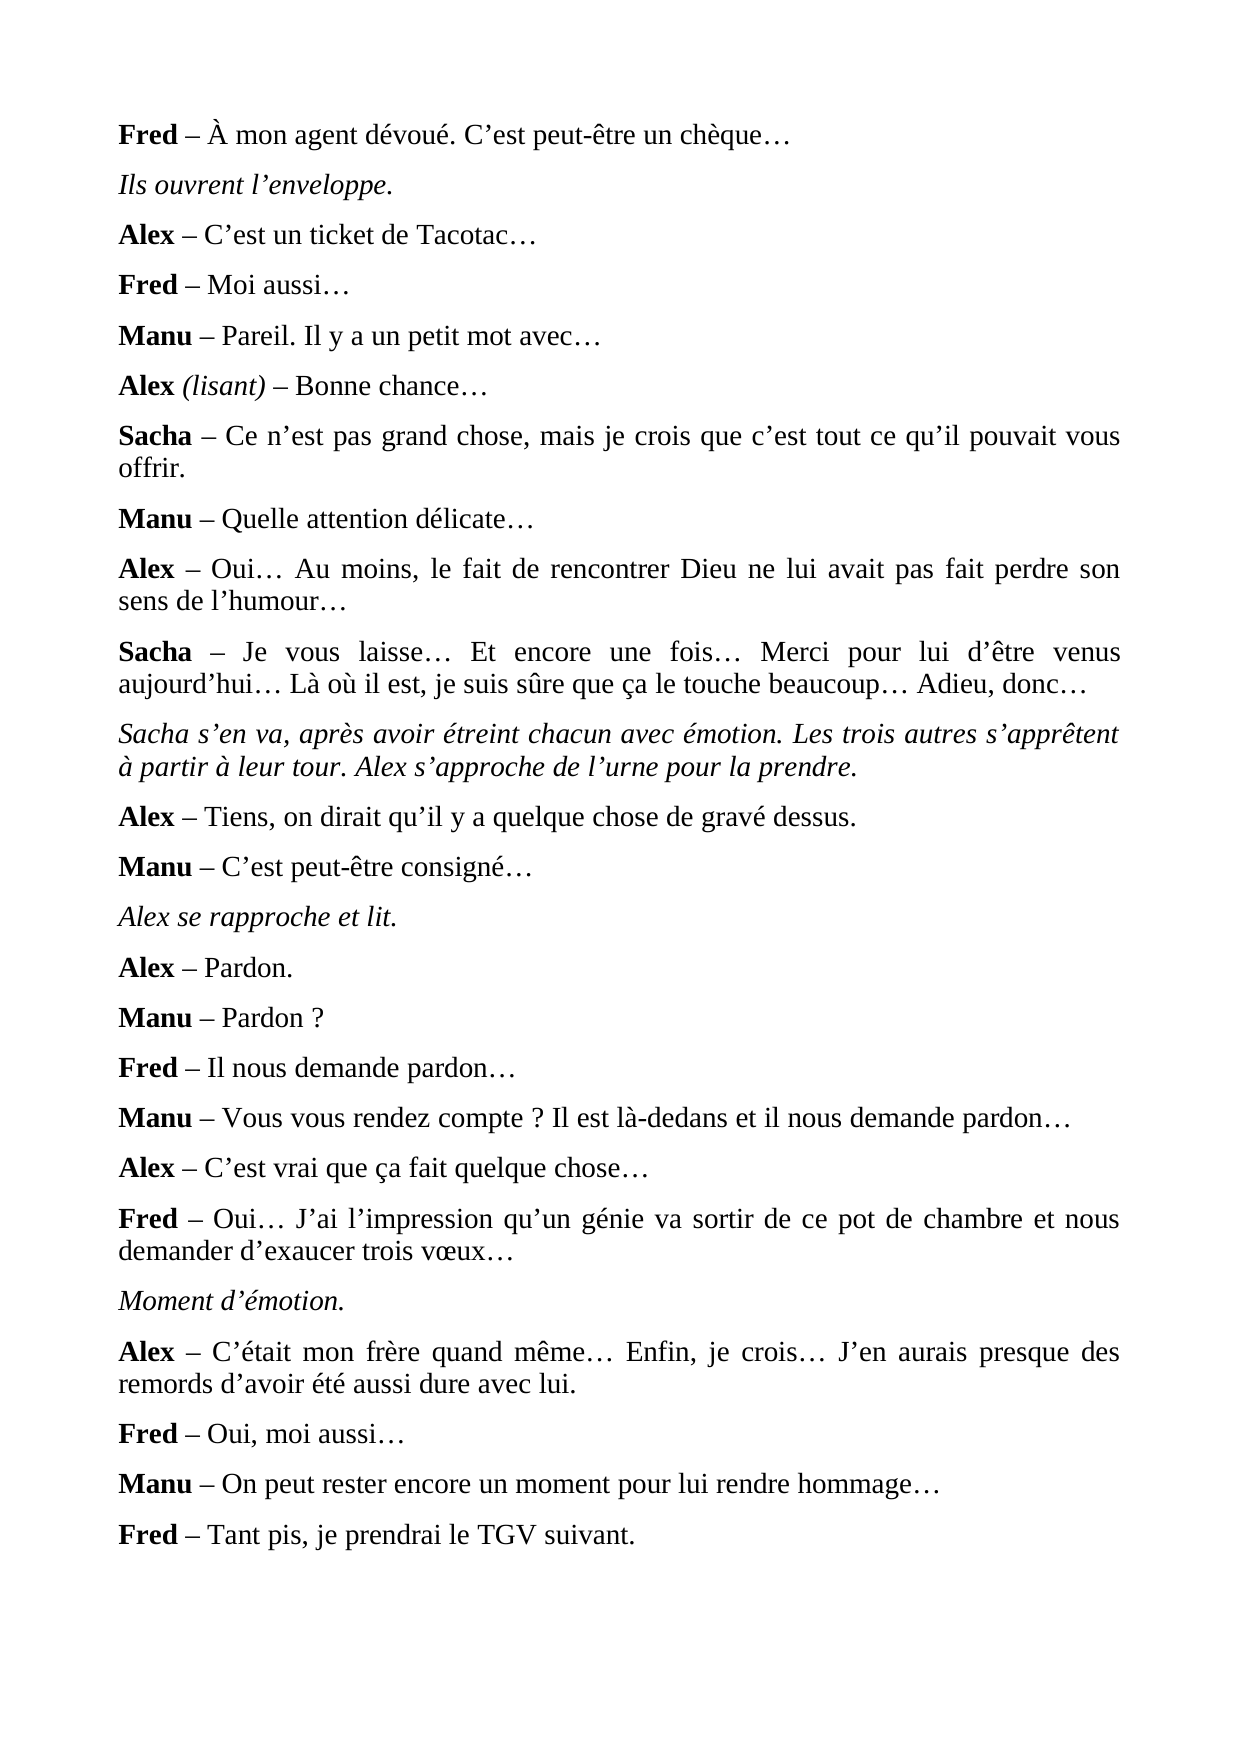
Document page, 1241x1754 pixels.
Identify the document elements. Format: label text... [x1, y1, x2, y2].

text Alex se rapproche et lit. [118, 901, 1122, 933]
text Sacha – Ce n’est pas grand chose, mais je crois que c’est tout ce qu’il pouvait vous offrir. [118, 419, 1122, 484]
text Manu – C’est peut-être consigné… [118, 851, 1122, 883]
text Alex – Oui… Au moins, le fait de rencontrer Dieu ne lui avait pas fait perdre son sens de l’humour… [118, 552, 1122, 617]
text Manu – On peut rester encore un moment pour lui rendre hommage… [118, 1468, 1122, 1500]
text Fred – Moi aussi… [118, 269, 1122, 301]
text Manu – Quelle attention délicate… [118, 502, 1122, 534]
text Alex – C’est vrai que ça fait quelque chose… [118, 1152, 1122, 1184]
text Manu – Pareil. Il y a un petit mot avec… [118, 319, 1122, 351]
text Fred – Il nous demande pardon… [118, 1051, 1122, 1084]
text Fred – À mon agent dévoué. C’est peut-être un chèque… [118, 118, 1122, 151]
text Alex – Pardon. [118, 951, 1122, 983]
text Sacha – Je vous laisse… Et encore une fois… Merci pour lui d’être venus aujourd’hui… Là où il est, je suis sûre que ça le touche beaucoup… Adieu, donc… [118, 635, 1122, 700]
text Sacha s’en va, après avoir étreint chacun avec émotion. Les trois autres s’apprêtent à partir à leur tour. Alex s’approche de l’urne pour la prendre. [118, 718, 1122, 783]
text Alex (lisant) – Bonne chance… [118, 369, 1122, 402]
text Alex – C’est un ticket de Tacotac… [118, 218, 1122, 251]
text Alex – Tiens, on dirait qu’il y a quelque chose de gravé dessus. [118, 800, 1122, 833]
text Ils ouvrent l’enveloppe. [118, 168, 1122, 201]
text Manu – Vous vous rendez compte ? Il est là-dedans et il nous demande pardon… [118, 1102, 1122, 1134]
text Manu – Pardon ? [118, 1001, 1122, 1034]
text Fred – Oui, moi aussi… [118, 1418, 1122, 1450]
text Moment d’émotion. [118, 1285, 1122, 1317]
text Alex – C’était mon frère quand même… Enfin, je crois… J’en aurais presque des remords d’avoir été aussi dure avec lui. [118, 1335, 1122, 1400]
text Fred – Tant pis, je prendrai le TGV suivant. [118, 1518, 1122, 1551]
text Fred – Oui… J’ai l’impression qu’un génie va sortir de ce pot de chambre et nous demander d’exaucer trois vœux… [118, 1202, 1122, 1267]
